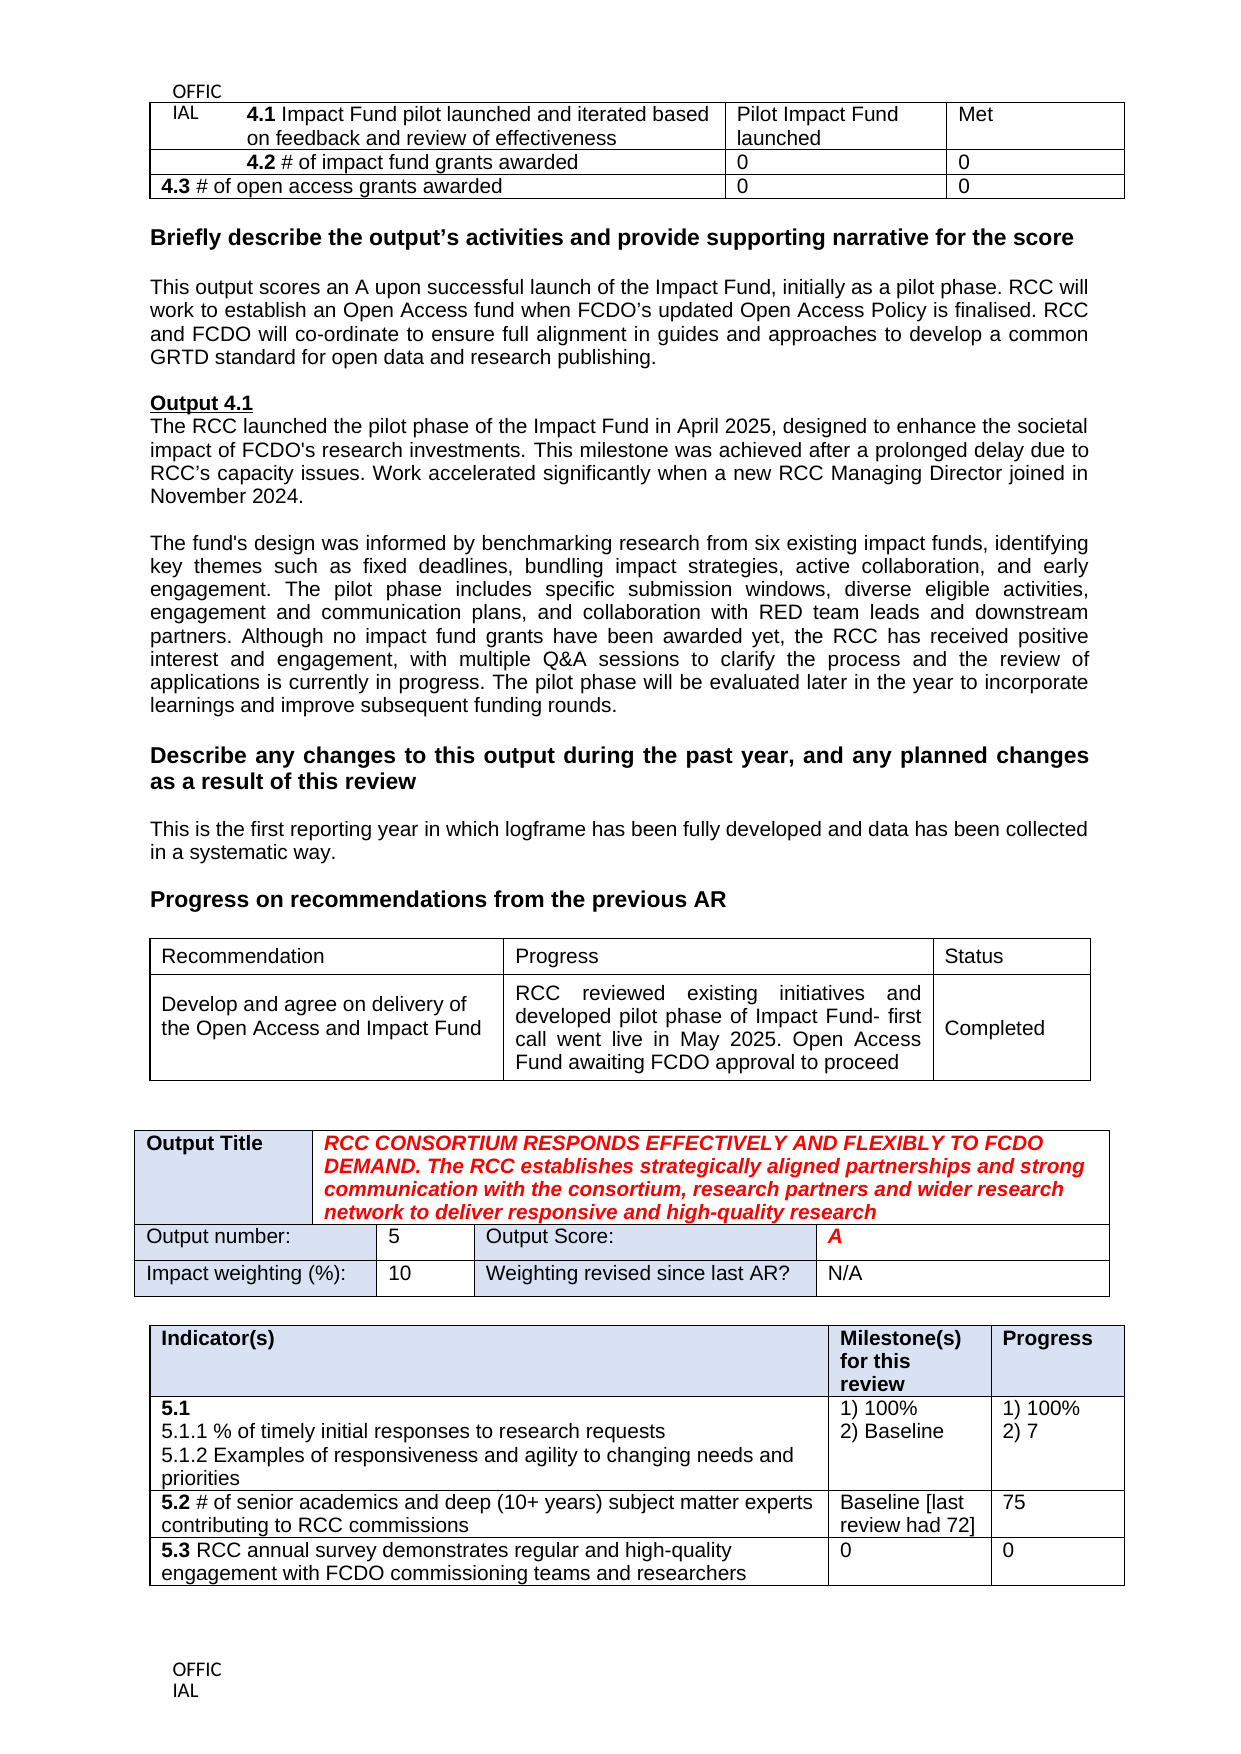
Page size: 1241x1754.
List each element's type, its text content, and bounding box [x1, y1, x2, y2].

table_header Recommendation [151, 939, 503, 974]
text Output 4.1 [150, 392, 1090, 415]
table_header Milestone(s) for this review [829, 1326, 991, 1396]
table_cell 4.3 # of open access grants awarded [151, 175, 725, 198]
table_cell Weighting revised since last AR? [475, 1261, 816, 1296]
table_header RCC CONSORTIUM RESPONDS EFFECTIVELY AND FLEXIBLY TO FCDO DEMAND. The RCC establishes strategically aligned partnerships and strong communication with the consortium, research partners and wider research network to deliver responsive and high-quality research [313, 1131, 1109, 1224]
table_cell RCC reviewed existing initiatives and developed pilot phase of Impact Fund- first call went live in May 2025. Open Access Fund awaiting FCDO approval to proceed [504, 975, 933, 1080]
table_cell Baseline [last review had 72] [829, 1491, 991, 1537]
table_cell 1) 100% 2) Baseline [829, 1397, 991, 1490]
table_header Indicator(s) [151, 1326, 828, 1396]
table_cell 0 [726, 175, 946, 198]
table_header Status [934, 939, 1090, 974]
table_cell 75 [992, 1491, 1124, 1537]
table_cell Output Score: [475, 1225, 816, 1260]
table_cell 4.1 Impact Fund pilot launched and iterated based on feedback and review of effectiveness [151, 103, 725, 149]
table_cell 0 [992, 1538, 1124, 1585]
table_cell 4.2 # of impact fund grants awarded [151, 150, 725, 173]
table_header Progress [504, 939, 933, 974]
table_cell Develop and agree on delivery of the Open Access and Impact Fund [151, 975, 503, 1080]
table_header Progress [992, 1326, 1124, 1396]
table_header Output Title [135, 1131, 312, 1224]
table_cell Pilot Impact Fund launched [726, 103, 946, 149]
table_cell 5 [377, 1225, 474, 1260]
table_cell Impact weighting (%): [135, 1261, 376, 1296]
text Briefly describe the output’s activities and provide supporting narrative for the score [150, 224, 1090, 250]
table_cell Met [947, 103, 1124, 149]
table_cell A [817, 1225, 1109, 1260]
table_cell 0 [726, 150, 946, 173]
table_cell 1) 100% 2) 7 [992, 1397, 1124, 1490]
text The fund's design was informed by benchmarking research from six existing impact funds, identifying key themes such as fixed deadlines, bundling impact strategies, active collaboration, and early engagement. The pilot phase includes specific submission windows, diverse eligible activities, engagement and communication plans, and collaboration with RED team leads and downstream partners. Although no impact fund grants have been awarded yet, the RCC has received positive interest and engagement, with multiple Q&A sessions to clarify the process and the review of applications is currently in progress. The pilot phase will be evaluated later in the year to incorporate learnings and improve subsequent funding rounds. [150, 531, 1090, 717]
text This output scores an A upon successful launch of the Impact Fund, initially as a pilot phase. RCC will work to establish an Open Access fund when FCDO’s updated Open Access Policy is finalised. RCC and FCDO will co-ordinate to ensure full alignment in guides and approaches to develop a common GRTD standard for open data and research publishing. [150, 276, 1090, 369]
table_cell N/A [817, 1261, 1109, 1296]
table_cell 0 [947, 175, 1124, 198]
text Describe any changes to this output during the past year, and any planned changes as a result of this review [150, 743, 1090, 794]
table_cell 0 [947, 150, 1124, 173]
table_cell 5.1 5.1.1 % of timely initial responses to research requests 5.1.2 Examples of responsiveness and agility to changing needs and priorities [151, 1397, 828, 1490]
table_cell Completed [934, 975, 1090, 1080]
text This is the first reporting year in which logframe has been fully developed and data has been collected in a systematic way. [150, 817, 1090, 864]
text Progress on recommendations from the previous AR [150, 887, 1090, 912]
text The RCC launched the pilot phase of the Impact Fund in April 2025, designed to enhance the societal impact of FCDO's research investments. This milestone was achieved after a prolonged delay due to RCC’s capacity issues. Work accelerated significantly when a new RCC Managing Director joined in November 2024. [150, 415, 1090, 508]
table_cell 10 [377, 1261, 474, 1296]
table_cell 5.3 RCC annual survey demonstrates regular and high-quality engagement with FCDO commissioning teams and researchers [151, 1538, 828, 1585]
table_cell 0 [829, 1538, 991, 1585]
table_cell Output number: [135, 1225, 376, 1260]
table_cell 5.2 # of senior academics and deep (10+ years) subject matter experts contributing to RCC commissions [151, 1491, 828, 1537]
